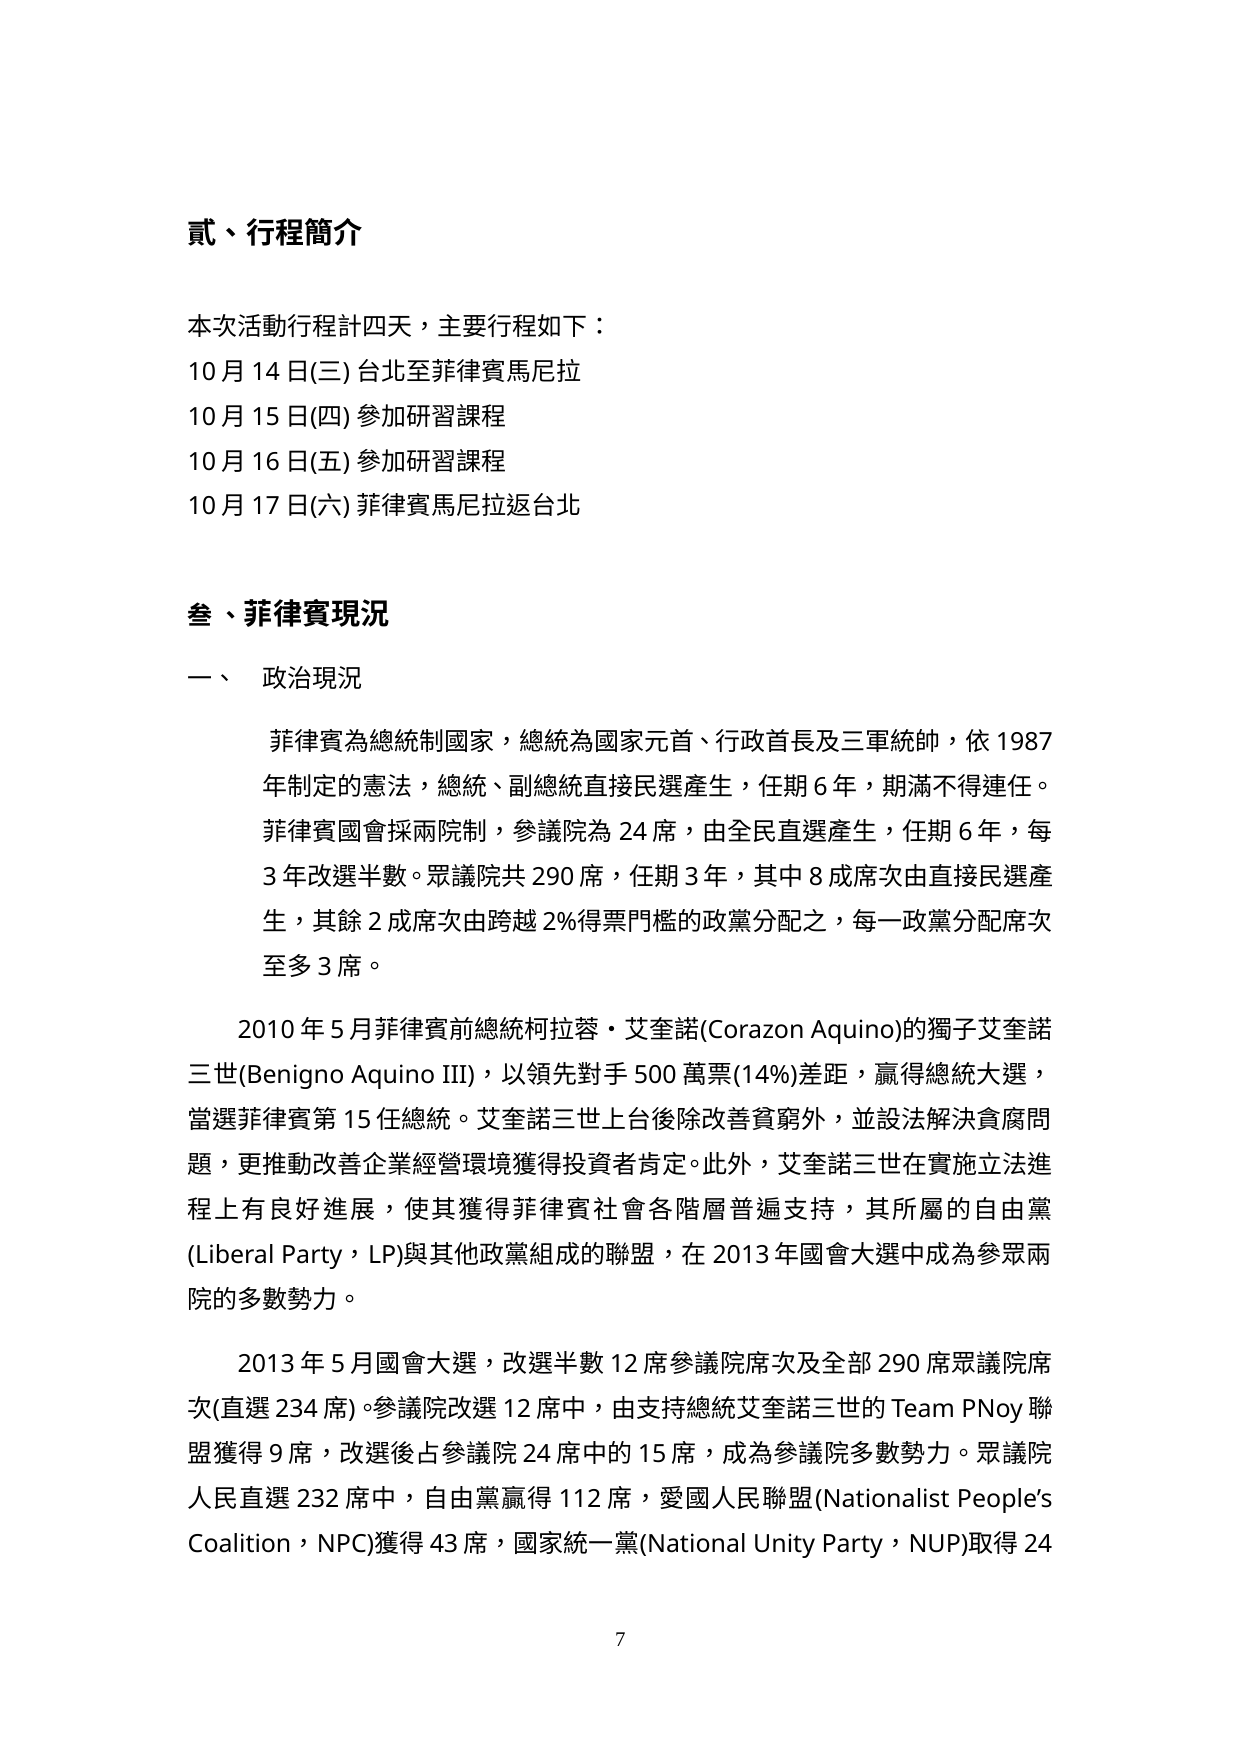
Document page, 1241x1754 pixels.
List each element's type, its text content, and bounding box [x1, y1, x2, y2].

text 10月17日(六) 菲律賓馬尼拉返台北 [187, 485, 1053, 522]
text 2010年5月菲律賓前總統柯拉蓉‧艾奎諾(Corazon Aquino)的獨子艾奎諾三世(Benigno Aquino III)，以領先對手500萬票(14%)差距，贏得總統大選，當選菲律賓第15任總統。艾奎諾三世上台後除改善貧窮外，並設法解決貪腐問題，更推動改善企業經營環境獲得投資者肯定。此外，艾奎諾三世在實施立法進程上有良好進展，使其獲得菲律賓社會各階層普遍支持，其所屬的自由黨(Liberal Party，LP)與其他政黨組成的聯盟，在2013年國會大選中成為參眾兩院的多數勢力。 [187, 1009, 1053, 1317]
text 本次活動行程計四天，主要行程如下： [187, 306, 1053, 344]
text 叁 、菲律賓現況 [187, 574, 1053, 649]
list 政治現況 [187, 657, 1053, 695]
text 10月15日(四) 參加研習課程 [187, 396, 1053, 433]
text 菲律賓為總統制國家，總統為國家元首、行政首長及三軍統帥，依1987年制定的憲法，總統、副總統直接民選產生，任期6年，期滿不得連任。菲律賓國會採兩院制，參議院為24席，由全民直選產生，任期6年，每3年改選半數。眾議院共290席，任期3年，其中8成席次由直接民選產生，其餘2成席次由跨越2%得票門檻的政黨分配之，每一政黨分配席次至多3席。 [262, 721, 1053, 983]
text 10月14日(三) 台北至菲律賓馬尼拉 [187, 351, 1053, 388]
text 2013年5月國會大選，改選半數12席參議院席次及全部290席眾議院席次(直選234席)。參議院改選12席中，由支持總統艾奎諾三世的Team PNoy聯盟獲得9席，改選後占參議院24席中的15席，成為參議院多數勢力。眾議院人民直選232席中，自由黨贏得112席，愛國人民聯盟(Nationalist People’s Coalition，NPC)獲得43席，國家統一黨(National Unity Party，NUP)取得24 [187, 1343, 1053, 1560]
text 10月16日(五) 參加研習課程 [187, 440, 1053, 478]
text 貳、行程簡介 [187, 194, 1053, 269]
